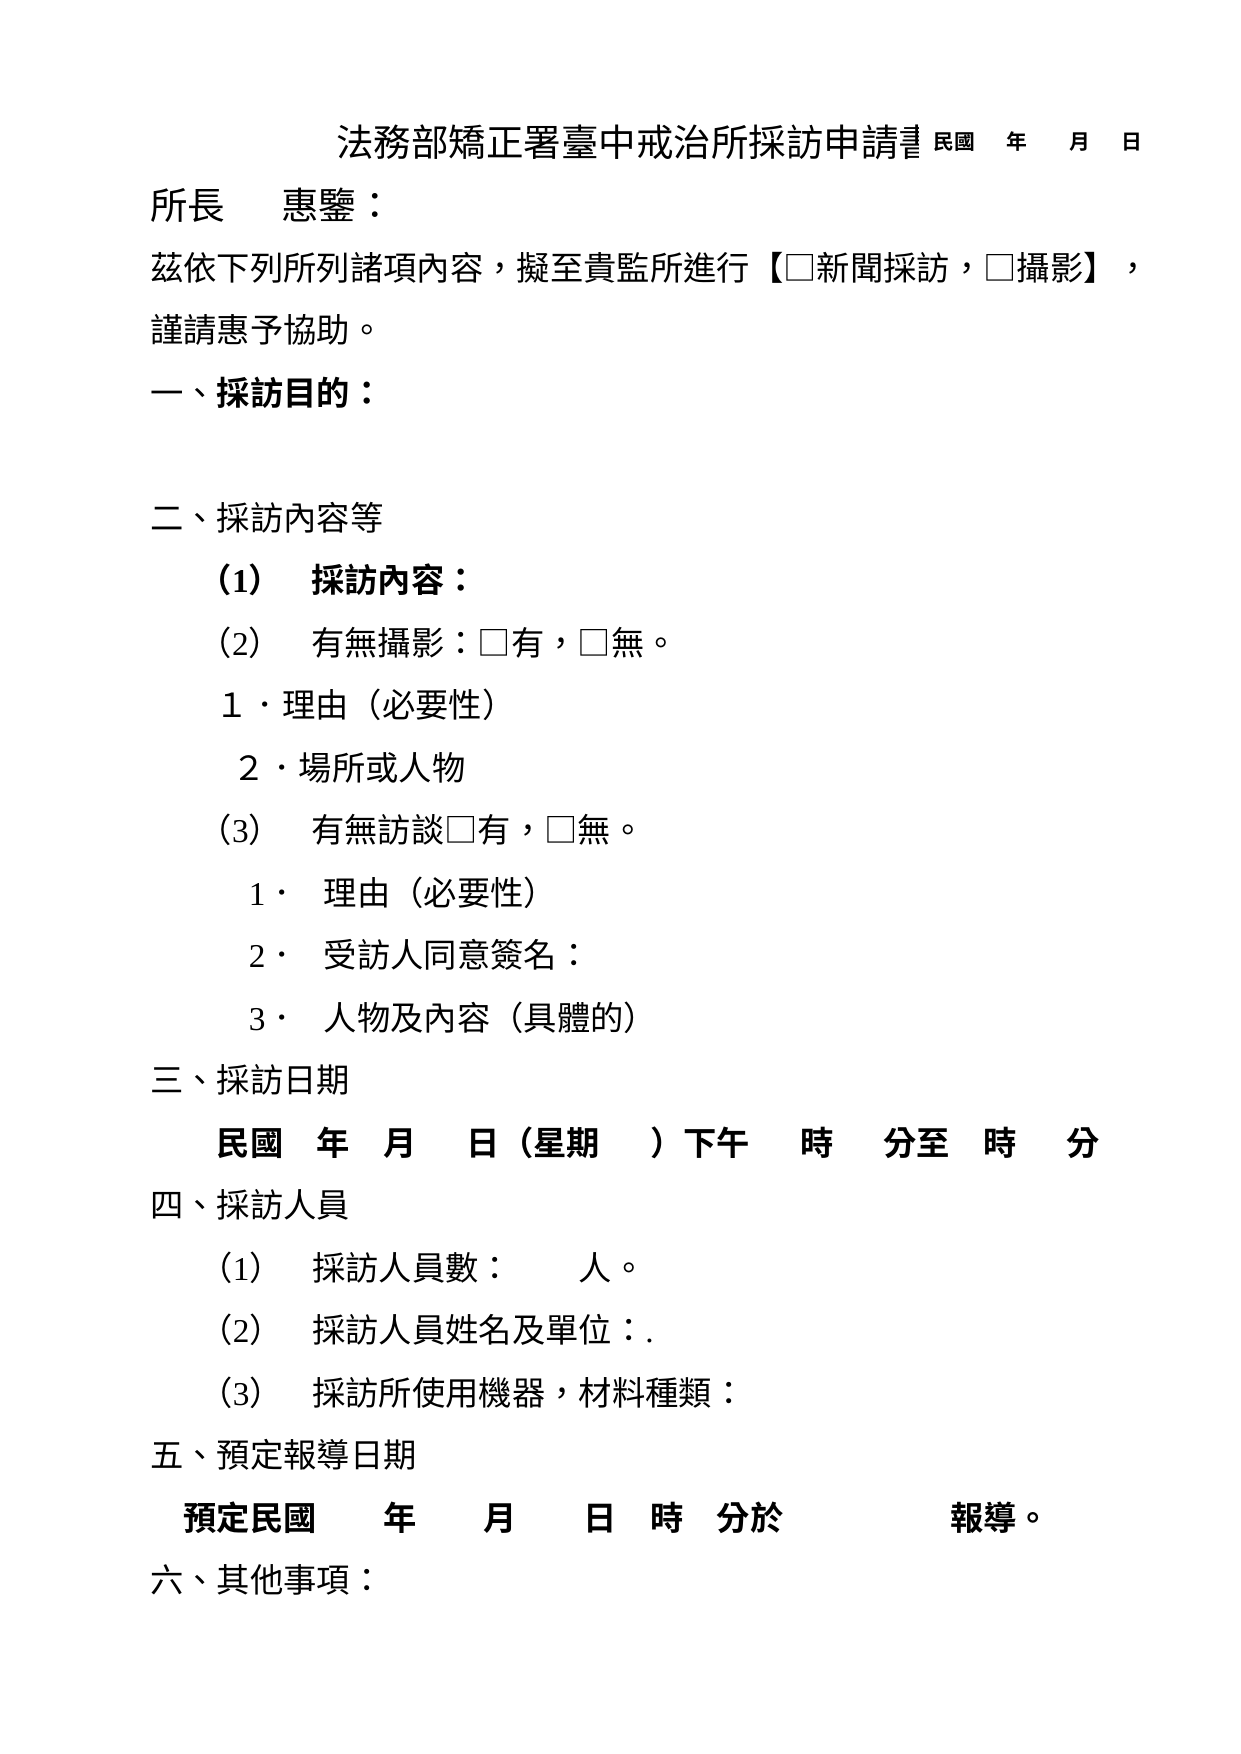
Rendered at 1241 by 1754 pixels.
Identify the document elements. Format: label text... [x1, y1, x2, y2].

list 理由（必要性） [248, 849, 1122, 911]
text 六、其他事項： [150, 1536, 1122, 1599]
text 二、採訪內容等 [150, 474, 1122, 536]
text 五、預定報導日期 [150, 1411, 1122, 1474]
text 四、採訪人員 [150, 1161, 1122, 1224]
list 人物及內容（具體的） [248, 974, 1122, 1036]
text 所長 惠鑒： [150, 161, 1122, 224]
text 三、採訪日期 [150, 1036, 1122, 1099]
text ２．場所或人物 [198, 724, 1122, 786]
text 預定民國 年 月 日 時 分於 報導。 [150, 1474, 1122, 1536]
list 有無攝影：□有，□無。 [198, 599, 1122, 661]
text 茲依下列所列諸項內容，擬至貴監所進行【□新聞採訪，□攝影】，謹請惠予協助。 [150, 224, 1122, 349]
list 受訪人同意簽名： [248, 911, 1122, 974]
list 採訪所使用機器，材料種類： [199, 1349, 1122, 1411]
list 採訪內容： [198, 536, 1122, 599]
text 法務部矯正署臺中戒治所採訪申請書 [150, 99, 1181, 174]
text １．理由（必要性） [198, 661, 1122, 724]
text 一、採訪目的： [150, 349, 1122, 411]
list 採訪人員數： 人。 [199, 1224, 1122, 1286]
text 民國 年 月 日（星期 ）下午 時 分至 時 分 [150, 1099, 1122, 1161]
list 採訪人員姓名及單位：. [199, 1286, 1122, 1349]
text 民國 年 月 日 [934, 125, 1166, 155]
list 有無訪談□有，□無。 [198, 786, 1122, 849]
